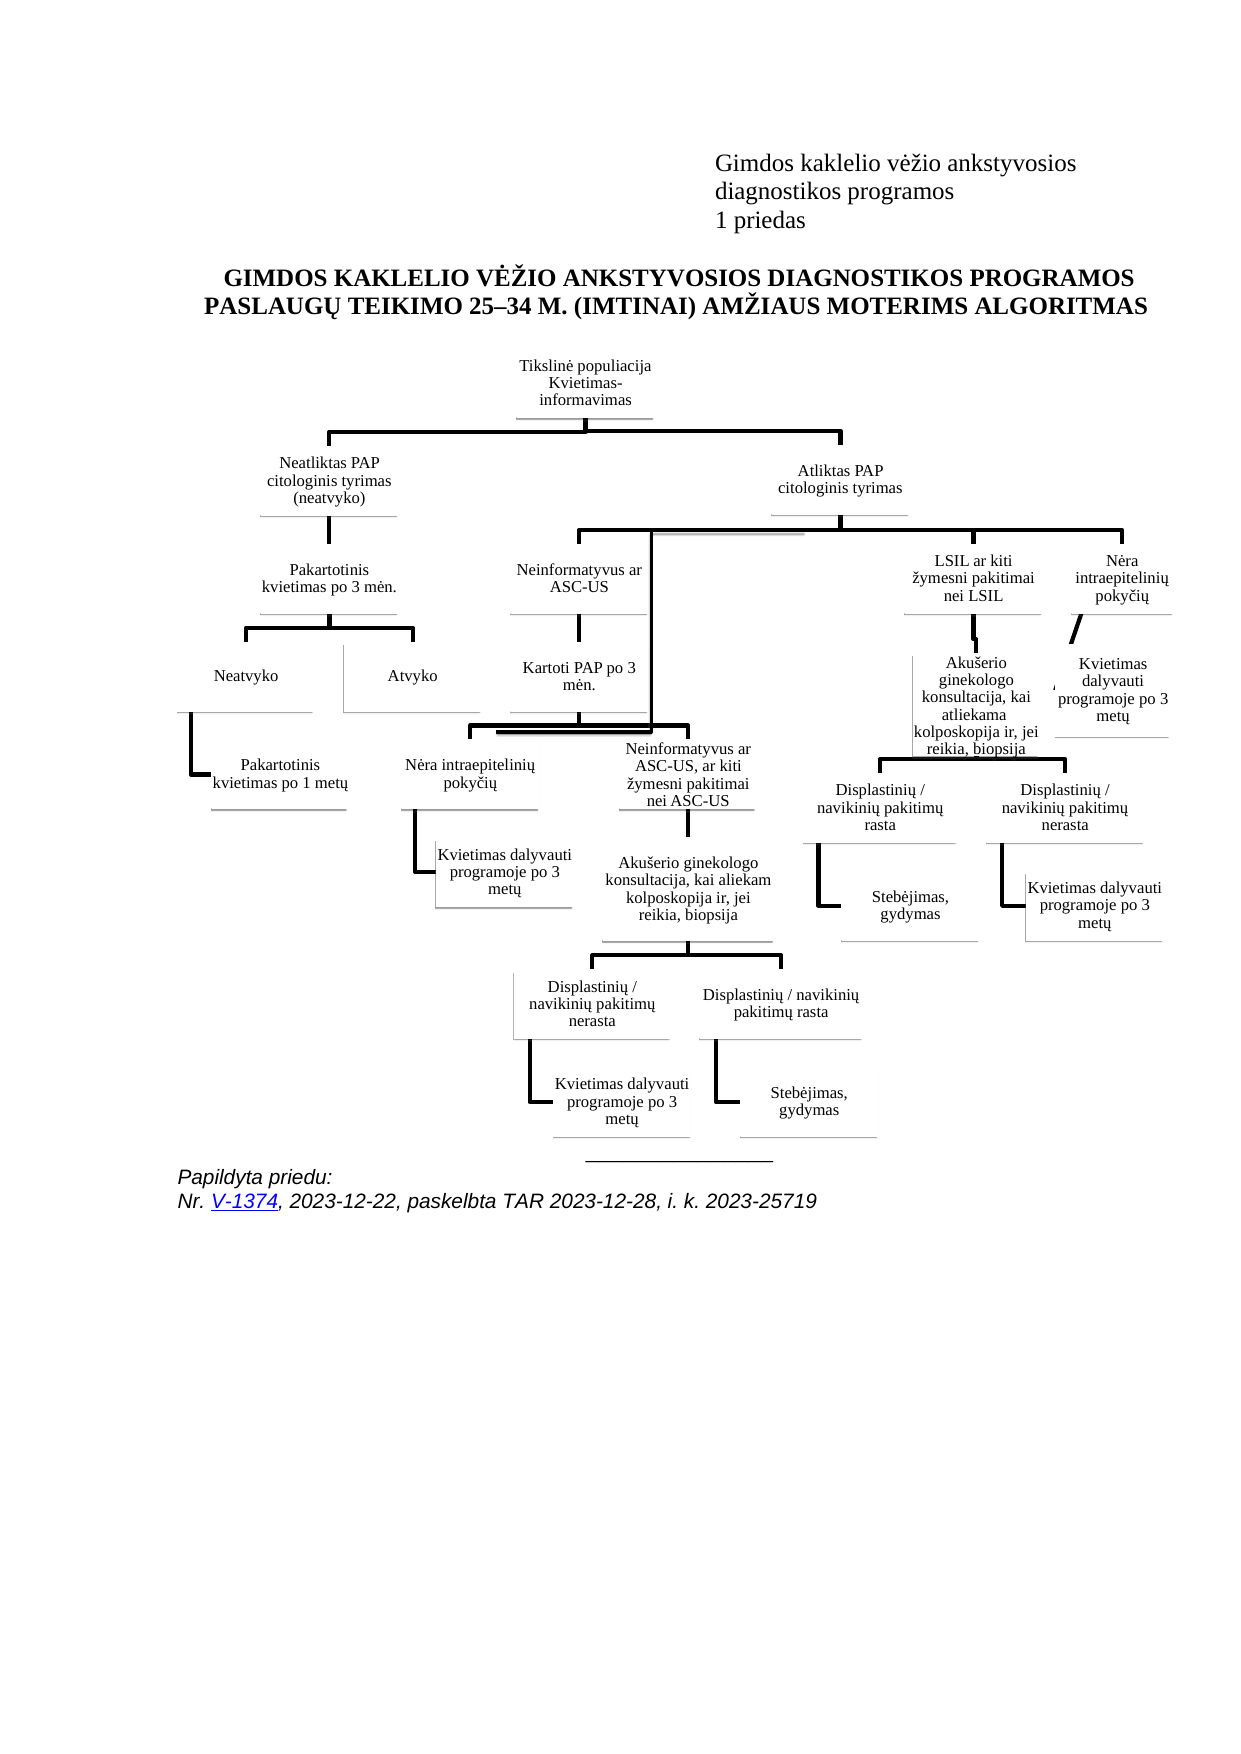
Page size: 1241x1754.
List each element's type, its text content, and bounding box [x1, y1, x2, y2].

text 1 priedas [177, 205, 1181, 234]
text Gimdos kaklelio vėžio ankstyvosios [177, 148, 1181, 176]
text _______________ [177, 1136, 1181, 1165]
text Papildyta priedu: [177, 1165, 1181, 1189]
text Nr. V-1374, 2023-12-22, paskelbta TAR 2023-12-28, i. k. 2023-25719 [177, 1189, 1181, 1213]
text GIMDOS KAKLELIO VĖŽIO ANKSTYVOSIOS DIAGNOSTIKOS PROGRAMOS PASLAUGŲ TEIKIMO 25–34 M. (IMTINAI) AMŽIAUS MOTERIMS ALGORITMAS [177, 263, 1181, 320]
text diagnostikos programos [177, 176, 1181, 205]
